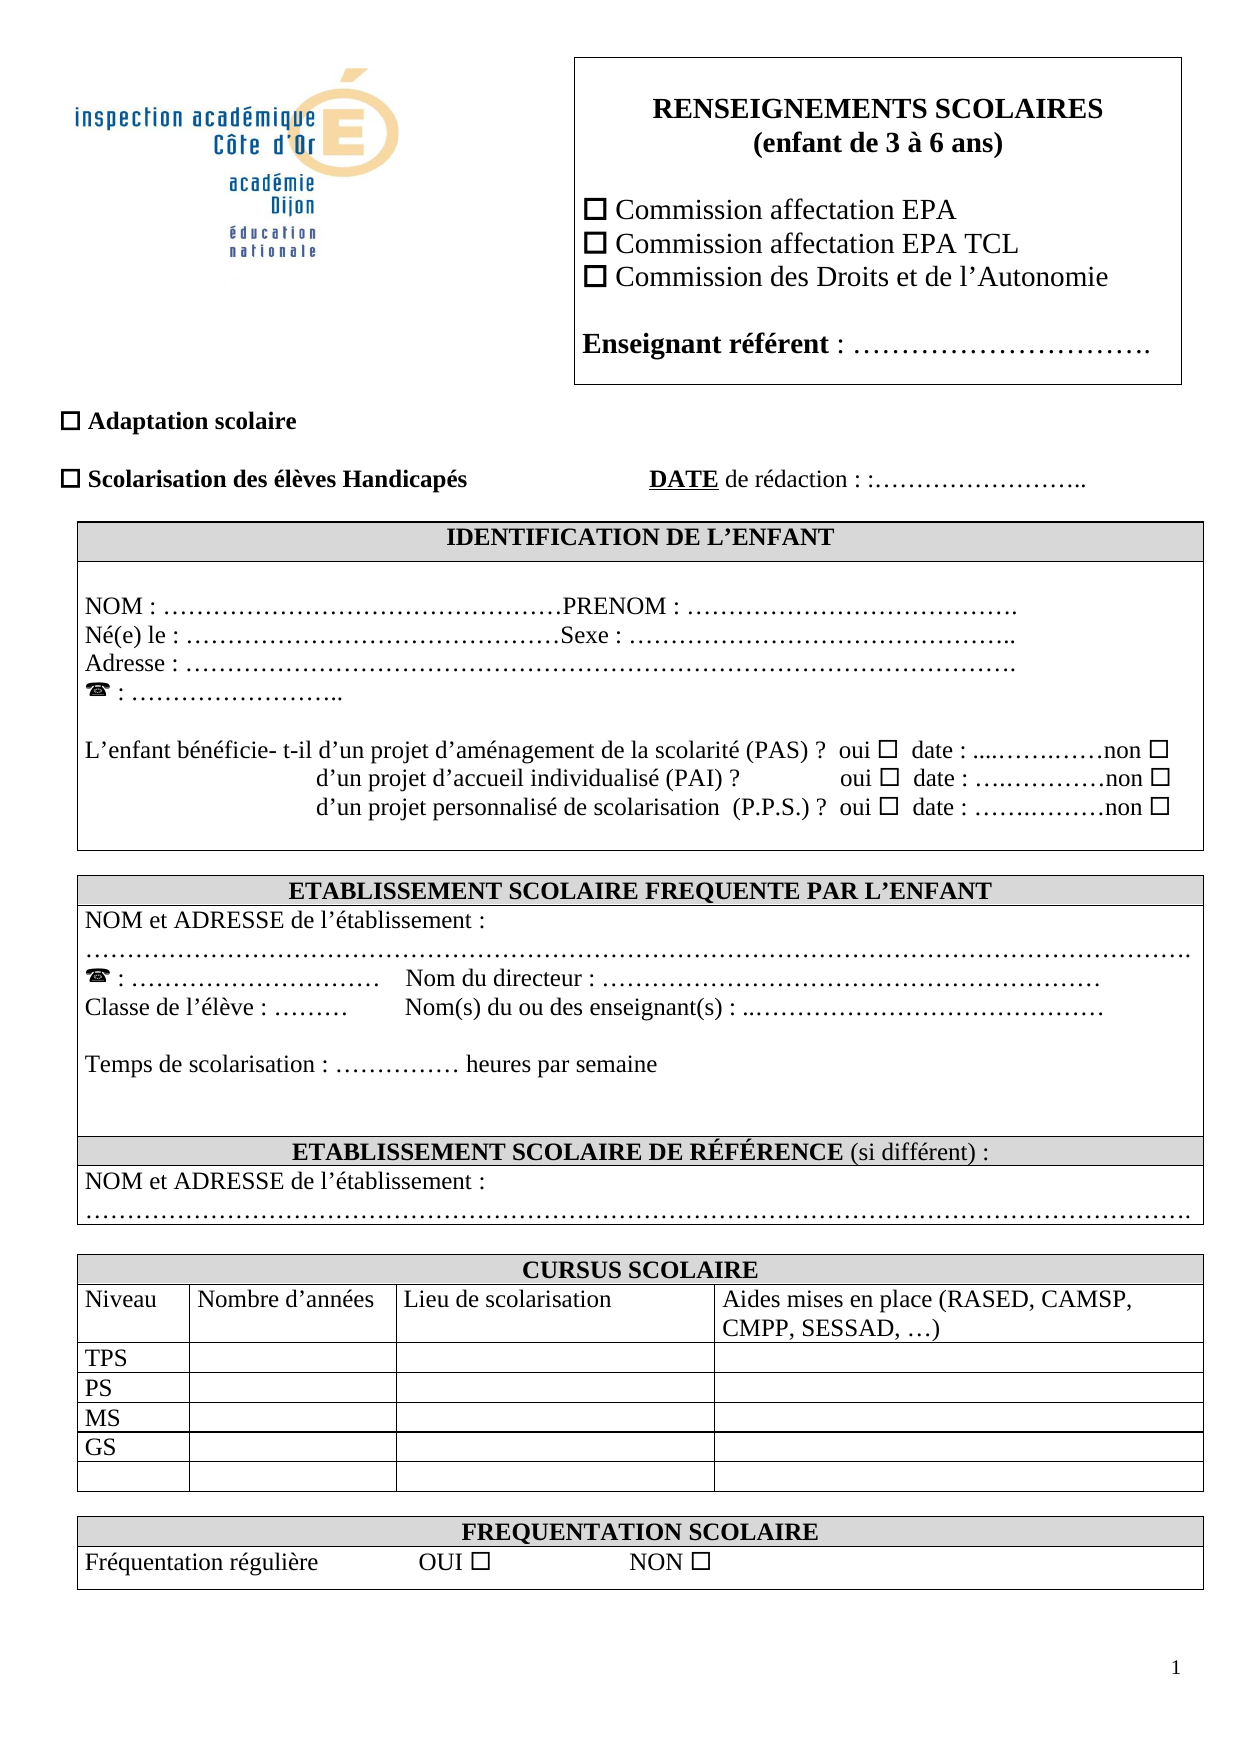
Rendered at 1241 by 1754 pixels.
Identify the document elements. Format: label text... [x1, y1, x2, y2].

table_cell NOM et ADRESSE de l’établissement : …………………………………………………………………………………………………………………….  : ………………………… Nom du directeur : …………………………………………………… Classe de l’élève : ……… Nom(s) du ou des enseignant(s) : ..…………………………………… Temps de scolarisation : …………… heures par semaine [78, 906, 1203, 1136]
table_cell [78, 1462, 189, 1491]
table_cell [715, 1373, 1203, 1402]
table_cell PS [78, 1373, 189, 1402]
table_header ETABLISSEMENT SCOLAIRE FREQUENTE PAR L’ENFANT [78, 876, 1203, 904]
table_cell [190, 1462, 396, 1491]
table_cell Niveau [78, 1285, 189, 1342]
table_cell TPS [78, 1343, 189, 1372]
text  Scolarisation des élèves Handicapés DATE de rédaction : :…………………….. [59, 464, 1181, 493]
table_header RENSEIGNEMENTS SCOLAIRES (enfant de 3 à 6 ans)  Commission affectation EPA  Commission affectation EPA TCL  Commission des Droits et de l’Autonomie Enseignant référent : …………………………. [575, 58, 1181, 384]
table_cell [397, 1462, 714, 1491]
table_cell [190, 1373, 396, 1402]
table_cell [190, 1343, 396, 1372]
picture [75, 68, 399, 311]
table_cell Lieu de scolarisation [397, 1285, 714, 1342]
table_cell [397, 1433, 714, 1461]
table_cell Fréquentation régulière OUI  NON  [78, 1547, 1203, 1589]
table_cell [715, 1433, 1203, 1461]
table_cell [397, 1373, 714, 1402]
table_header FREQUENTATION SCOLAIRE [78, 1517, 1203, 1546]
table_cell Aides mises en place (RASED, CAMSP, CMPP, SESSAD, …) [715, 1285, 1203, 1342]
table_cell [715, 1403, 1203, 1431]
table_cell [190, 1433, 396, 1461]
table_cell [397, 1403, 714, 1431]
table_cell NOM et ADRESSE de l’établissement : ……………………………………………………………………………………………………………………. [78, 1166, 1203, 1224]
table_cell [190, 1403, 396, 1431]
table_cell [397, 1343, 714, 1372]
table_cell [715, 1343, 1203, 1372]
table_cell ETABLISSEMENT SCOLAIRE DE RÉFÉRENCE (si différent) : [78, 1137, 1203, 1165]
table_cell [715, 1462, 1203, 1491]
table_cell NOM : …………………………………………PRENOM : …………………………………. Né(e) le : ………………………………………Sexe : ……………………………………….. Adresse : ……………………………………………………………………………………….  : …………………….. L’enfant bénéficie- t-il d’un projet d’aménagement de la scolarité (PAS) ? oui  date : ....…….……non  d’un projet d’accueil individualisé (PAI) ? oui  date : ….…………non  d’un projet personnalisé de scolarisation (P.P.S.) ? oui  date : …….………non  [78, 562, 1203, 850]
table_header IDENTIFICATION DE L’ENFANT [78, 523, 1203, 561]
table_header CURSUS SCOLAIRE [78, 1255, 1203, 1283]
table_cell GS [78, 1433, 189, 1461]
table_cell Nombre d’années [190, 1285, 396, 1342]
text  Adaptation scolaire [59, 406, 1181, 435]
table_cell MS [78, 1403, 189, 1431]
